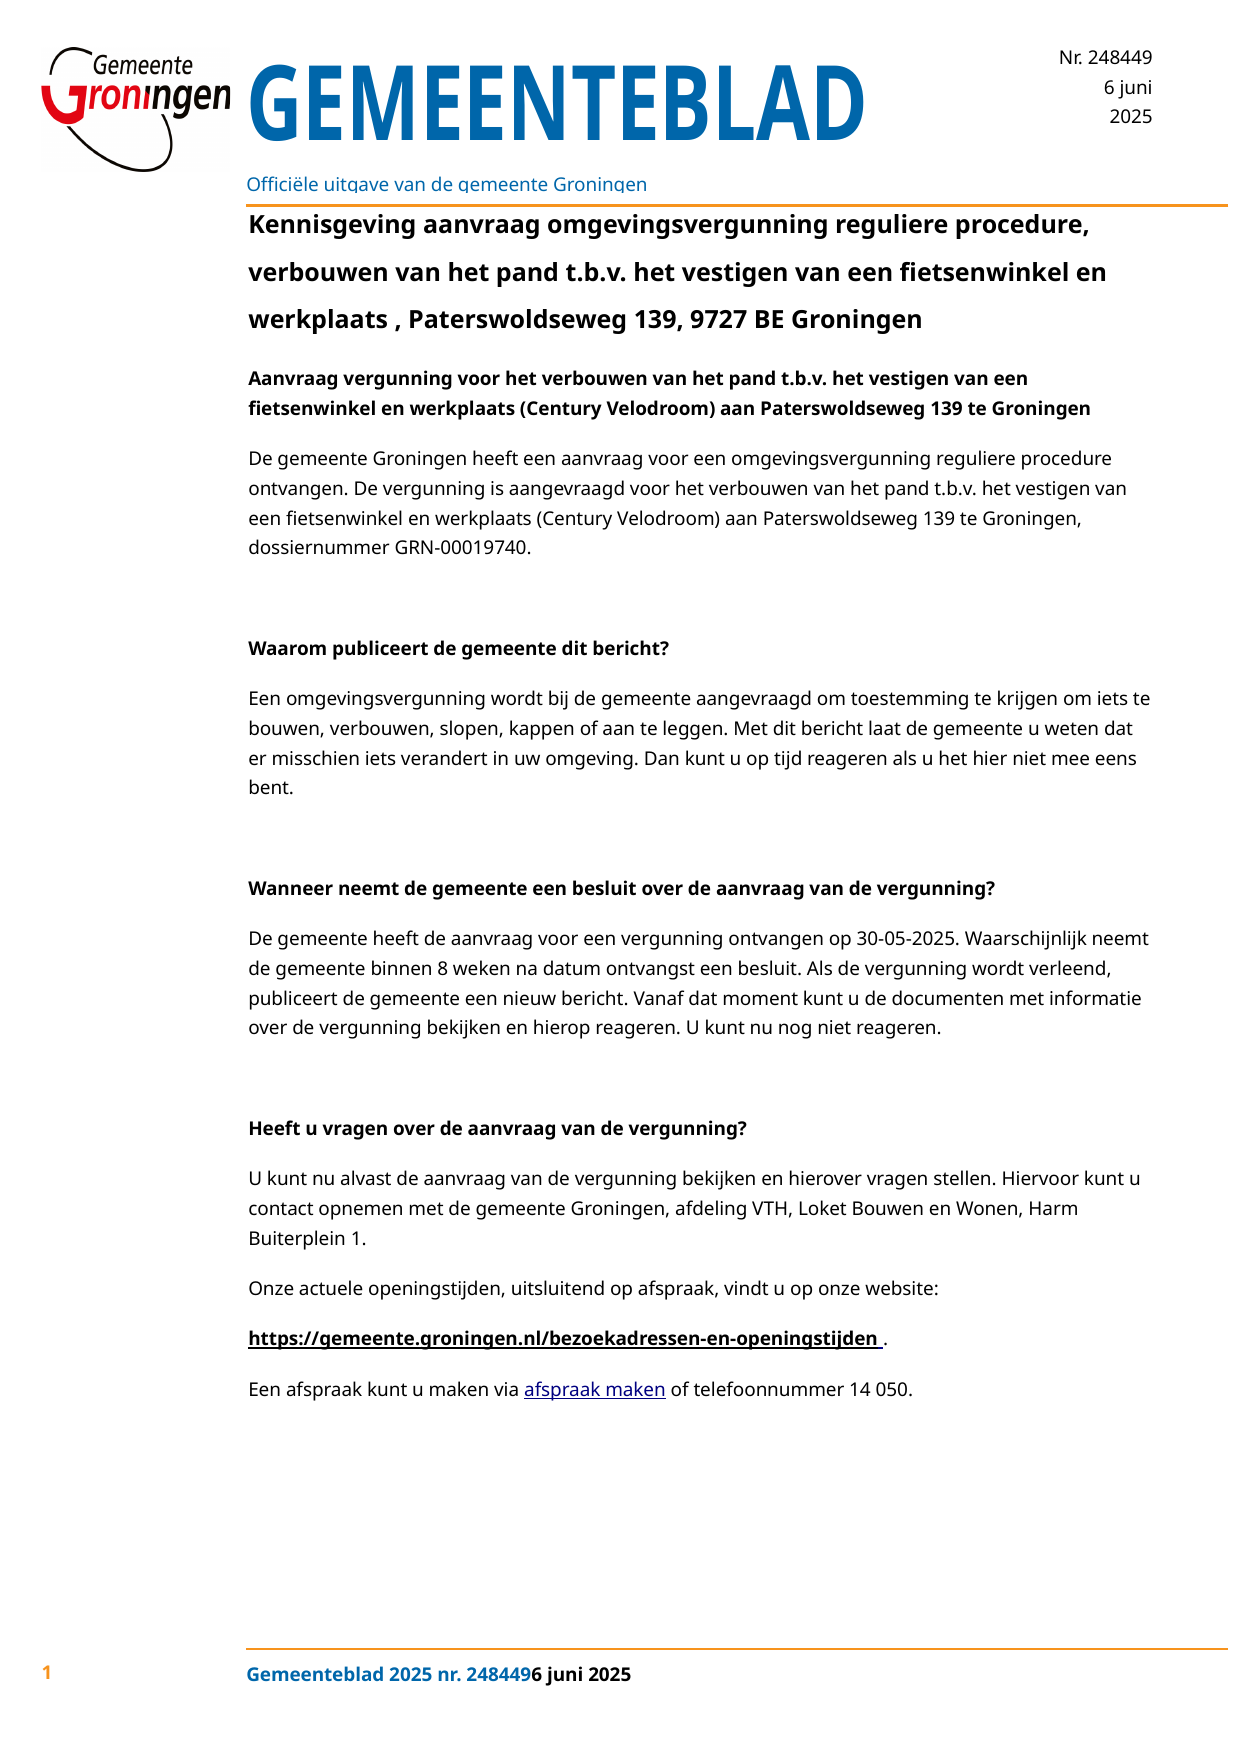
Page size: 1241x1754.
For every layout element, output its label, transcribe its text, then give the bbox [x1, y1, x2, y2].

text Waarom publiceert de gemeente dit bericht? [248, 635, 1152, 661]
picture [41, 47, 231, 172]
text Heeft u vragen over de aanvraag van de vergunning? [248, 1115, 1152, 1141]
text https://gemeente.groningen.nl/bezoekadressen-en-openingstijden . [248, 1326, 1152, 1351]
text U kunt nu alvast de aanvraag van de vergunning bekijken en hierover vragen stellen. Hiervoor kunt u contact opnemen met de gemeente Groningen, afdeling VTH, Loket Bouwen en Wonen, Harm Buiterplein 1. [248, 1166, 1152, 1250]
text Wanneer neemt de gemeente een besluit over de aanvraag van de vergunning? [248, 875, 1152, 901]
text Een omgevingsvergunning wordt bij de gemeente aangevraagd om toestemming te krijgen om iets te bouwen, verbouwen, slopen, kappen of aan te leggen. Met dit bericht laat de gemeente u weten dat er misschien iets verandert in uw omgeving. Dan kunt u op tijd reageren als u het hier niet mee eens bent. [248, 686, 1152, 800]
text Kennisgeving aanvraag omgevingsvergunning reguliere procedure, verbouwen van het pand t.b.v. het vestigen van een fietsenwinkel en werkplaats , Paterswoldseweg 139, 9727 BE Groningen [248, 207, 1152, 336]
text Een afspraak kunt u maken via afspraak maken of telefoonnummer 14 050. [248, 1376, 1152, 1402]
text Aanvraag vergunning voor het verbouwen van het pand t.b.v. het vestigen van een fietsenwinkel en werkplaats (Century Velodroom) aan Paterswoldseweg 139 te Groningen [248, 366, 1152, 421]
text Onze actuele openingstijden, uitsluitend op afspraak, vindt u op onze website: [248, 1275, 1152, 1301]
text De gemeente heeft de aanvraag voor een vergunning ontvangen op 30-05-2025. Waarschijnlijk neemt de gemeente binnen 8 weken na datum ontvangst een besluit. Als de vergunning wordt verleend, publiceert de gemeente een nieuw bericht. Vanaf dat moment kunt u de documenten met informatie over de vergunning bekijken en hierop reageren. U kunt nu nog niet reageren. [248, 926, 1152, 1040]
text De gemeente Groningen heeft een aanvraag voor een omgevingsvergunning reguliere procedure ontvangen. De vergunning is aangevraagd voor het verbouwen van het pand t.b.v. het vestigen van een fietsenwinkel en werkplaats (Century Velodroom) aan Paterswoldseweg 139 te Groningen, dossiernummer GRN-00019740. [248, 446, 1152, 560]
